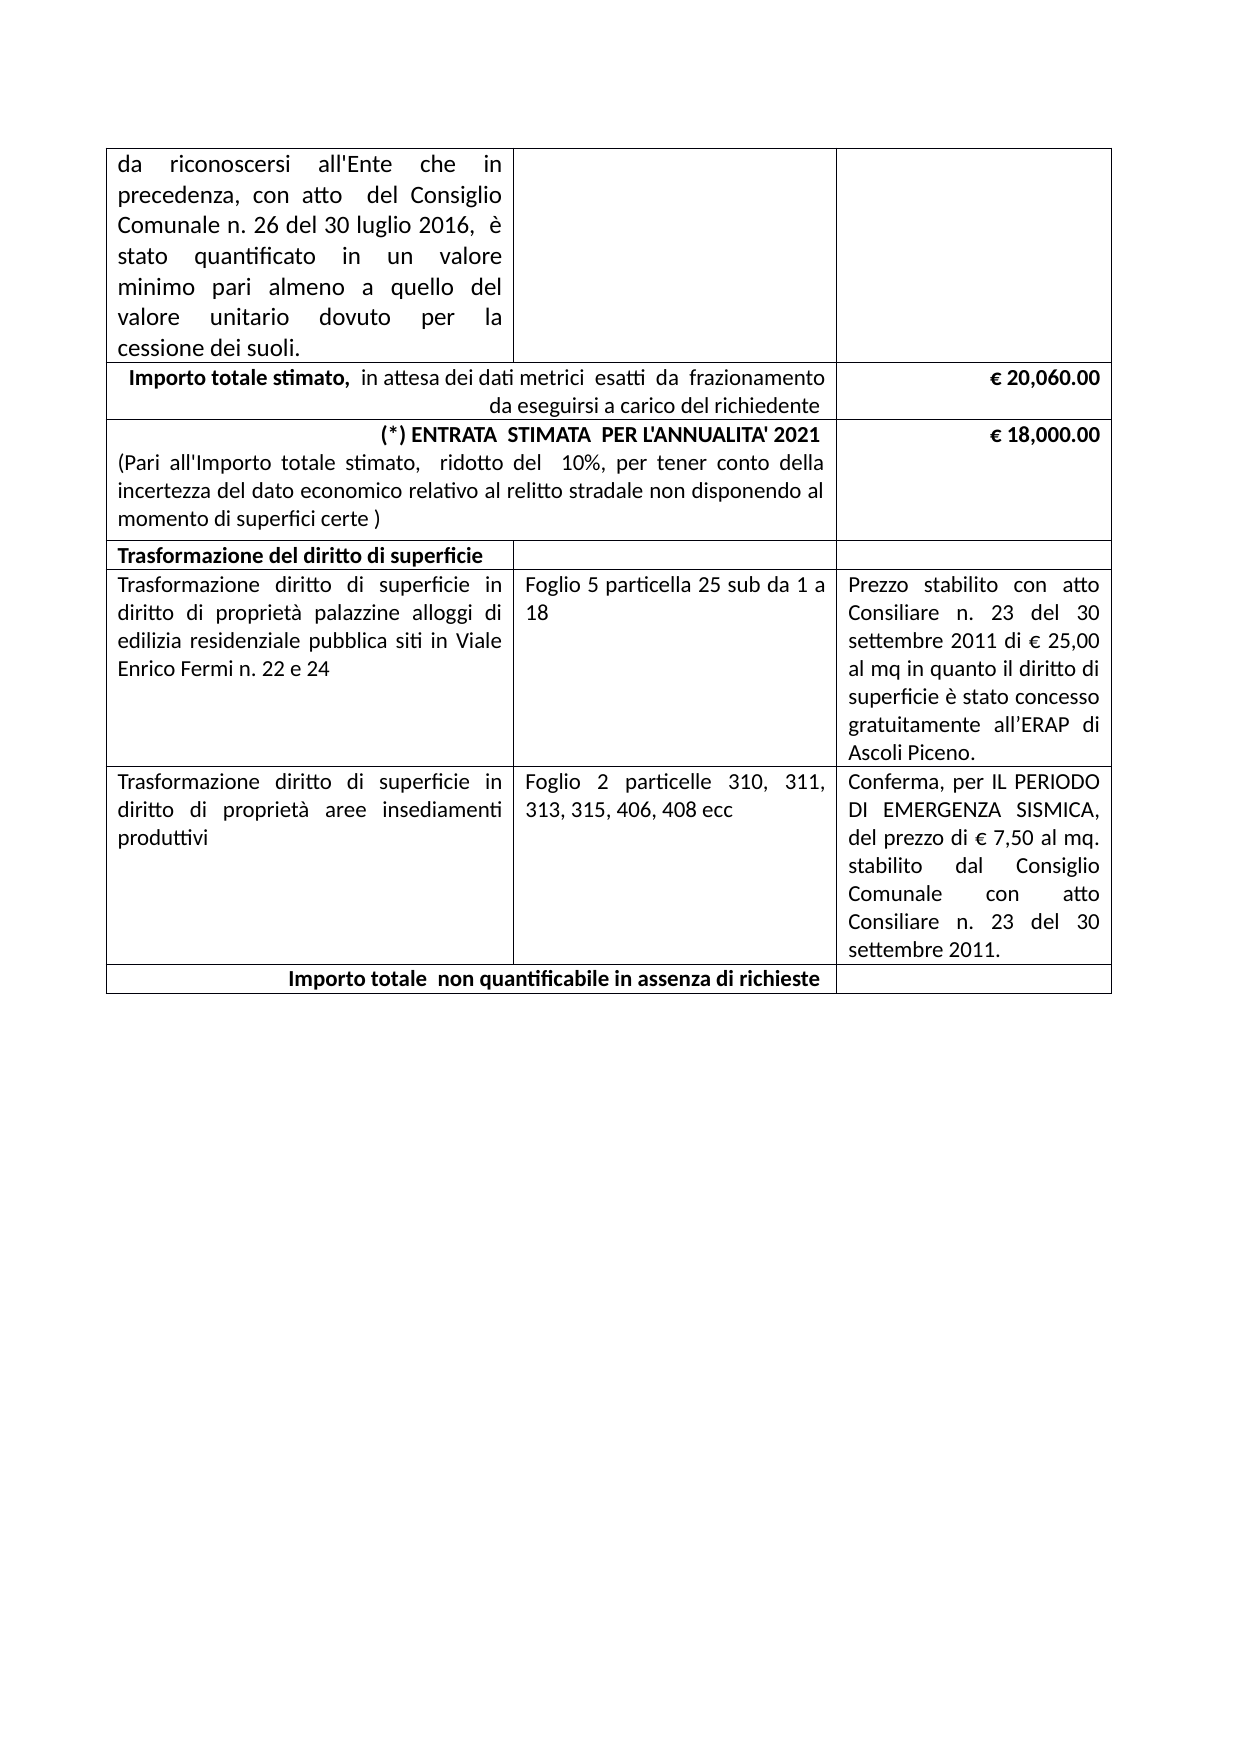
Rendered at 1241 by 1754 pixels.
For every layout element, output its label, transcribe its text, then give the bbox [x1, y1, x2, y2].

table_cell [837, 965, 1111, 992]
table_cell [514, 541, 836, 569]
table_cell € 18.000,00 [837, 420, 1111, 540]
table_cell € 20.060,00 [837, 363, 1111, 419]
table_cell (*) ENTRATA STIMATA PER L'ANNUALITA' 2021 (Pari all'Importo totale stimato, ridotto del 10%, per tener conto della incertezza del dato economico relativo al relitto stradale non disponendo al momento di superfici certe ) [107, 420, 836, 540]
table_cell [514, 149, 836, 362]
table_cell [837, 149, 1111, 362]
table_cell Foglio 2 particelle 310, 311, 313, 315, 406, 408 ecc [514, 767, 836, 963]
table_cell Trasformazione diritto di superficie in diritto di proprietà aree insediamenti produttivi [107, 767, 513, 963]
table_cell da riconoscersi all'Ente che in precedenza, con atto del Consiglio Comunale n. 26 del 30 luglio 2016, è stato quantificato in un valore minimo pari almeno a quello del valore unitario dovuto per la cessione dei suoli. [107, 149, 513, 362]
table_cell Trasformazione del diritto di superficie [107, 541, 513, 569]
table_cell Conferma, per IL PERIODO DI EMERGENZA SISMICA, del prezzo di € 7,50 al mq. stabilito dal Consiglio Comunale con atto Consiliare n. 23 del 30 settembre 2011. [837, 767, 1111, 963]
table_cell [837, 541, 1111, 569]
table_cell Importo totale stimato, in attesa dei dati metrici esatti da frazionamento da eseguirsi a carico del richiedente [107, 363, 836, 419]
table_cell Trasformazione diritto di superficie in diritto di proprietà palazzine alloggi di edilizia residenziale pubblica siti in Viale Enrico Fermi n. 22 e 24 [107, 570, 513, 766]
table_cell Prezzo stabilito con atto Consiliare n. 23 del 30 settembre 2011 di € 25,00 al mq in quanto il diritto di superficie è stato concesso gratuitamente all’ERAP di Ascoli Piceno. [837, 570, 1111, 766]
table_cell Foglio 5 particella 25 sub da 1 a 18 [514, 570, 836, 766]
table_cell Importo totale non quantificabile in assenza di richieste [107, 965, 836, 992]
